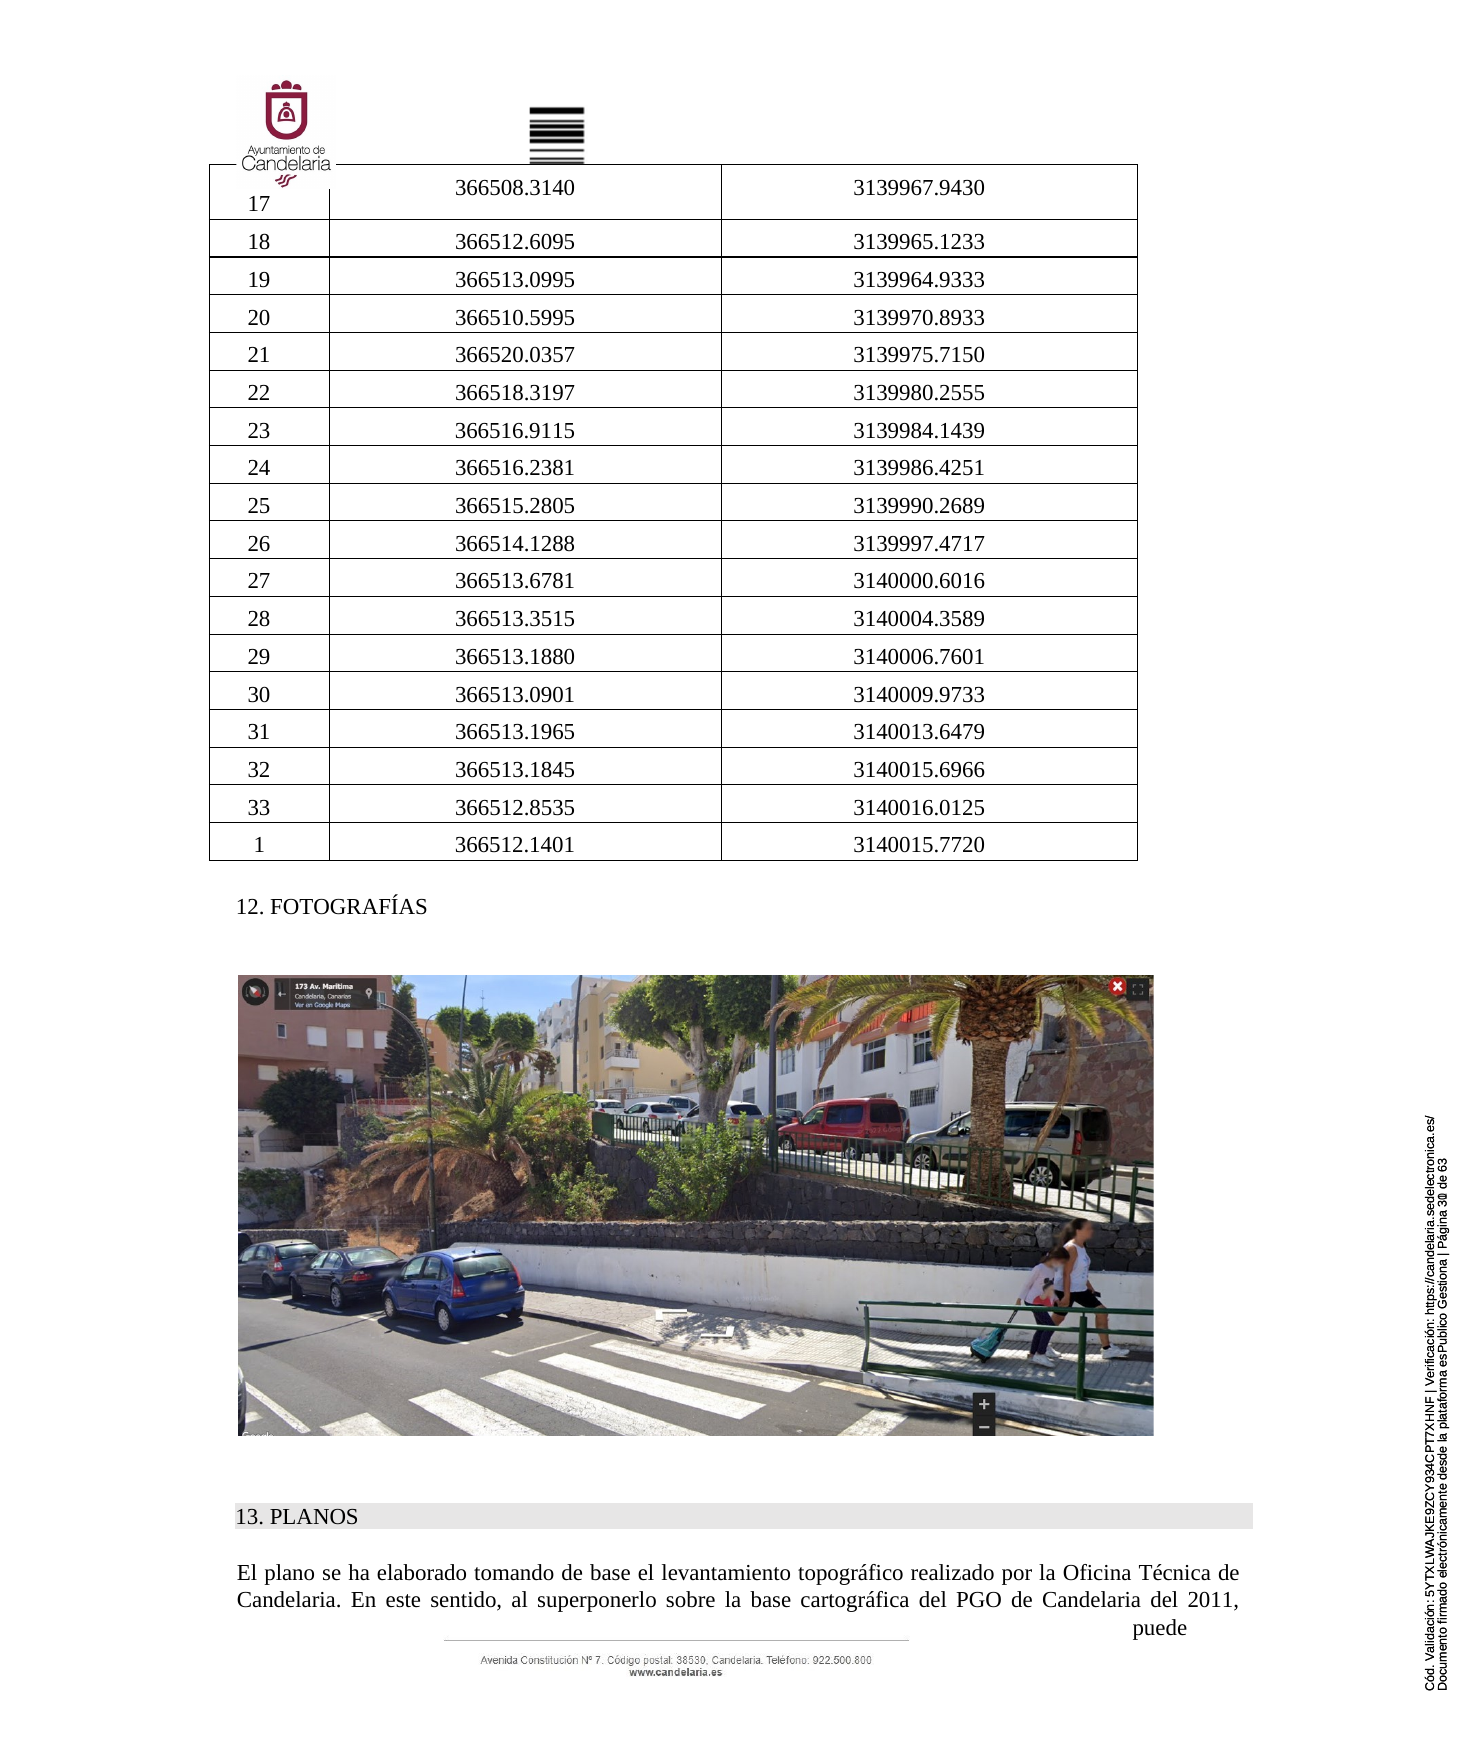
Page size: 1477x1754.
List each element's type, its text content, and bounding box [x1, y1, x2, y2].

table_cell 27 [210, 559, 329, 596]
table_cell 3139970.8933 [722, 295, 1137, 332]
table_cell 21 [210, 333, 329, 369]
table_cell 28 [210, 597, 329, 633]
table_cell 366514.1288 [330, 521, 721, 558]
table_cell 3139997.4717 [722, 521, 1137, 558]
table_cell 3140013.6479 [722, 710, 1137, 747]
table_cell 3140015.7720 [722, 823, 1137, 860]
table_cell [1138, 445, 1143, 483]
table_cell 33 [210, 785, 329, 822]
table_cell 366512.1401 [330, 823, 721, 860]
table_cell 3139984.1439 [722, 408, 1137, 445]
table_cell 26 [210, 521, 329, 558]
table_cell 3139980.2555 [722, 371, 1137, 407]
table_cell 366508.3140 [330, 165, 721, 219]
table_cell 23 [210, 408, 329, 445]
table_cell 1 [210, 823, 329, 860]
table_cell 366513.1880 [330, 635, 721, 671]
table_header 12. FOTOGRAFÍAS [233, 889, 1243, 921]
table_cell [1138, 332, 1143, 369]
table_cell 3140016.0125 [722, 785, 1137, 822]
table_cell 366513.1965 [330, 710, 721, 747]
table_cell [1138, 256, 1143, 294]
table_cell [1138, 558, 1143, 596]
table_cell 30 [210, 672, 329, 709]
table_cell 32 [210, 748, 329, 784]
table_cell [1138, 483, 1143, 520]
table_cell 366513.6781 [330, 559, 721, 596]
table_cell [1138, 294, 1143, 332]
table_cell 3139975.7150 [722, 333, 1137, 369]
table_cell [1138, 747, 1143, 784]
table_cell [1138, 671, 1143, 709]
table_cell 3139986.4251 [722, 446, 1137, 483]
table_cell 17 [210, 165, 329, 219]
table_cell 366510.5995 [330, 295, 721, 332]
table_cell 22 [210, 371, 329, 407]
table_cell 24 [210, 446, 329, 483]
table_cell 366518.3197 [330, 371, 721, 407]
table_cell 3139965.1233 [722, 220, 1137, 256]
table_cell 25 [210, 484, 329, 520]
table_cell 3139990.2689 [722, 484, 1137, 520]
table_cell [1138, 164, 1143, 219]
table_cell 31 [210, 710, 329, 747]
text 13. PLANOS [235, 1503, 1253, 1529]
table_cell 366513.0995 [330, 258, 721, 294]
table_cell [1138, 370, 1143, 407]
table_cell 19 [210, 258, 329, 294]
table_cell [1138, 520, 1143, 558]
table_cell 3140004.3589 [722, 597, 1137, 633]
table_cell 366515.2805 [330, 484, 721, 520]
table_cell 366513.3515 [330, 597, 721, 633]
table_cell [1138, 219, 1143, 256]
table_cell 3140006.7601 [722, 635, 1137, 671]
table_cell [1138, 784, 1143, 822]
table_cell 3139964.9333 [722, 258, 1137, 294]
table_cell 29 [210, 635, 329, 671]
table_cell 366513.1845 [330, 748, 721, 784]
table_cell 366520.0357 [330, 333, 721, 369]
table_cell 366516.9115 [330, 408, 721, 445]
text El plano se ha elaborado tomando de base el levantamiento topográfico realizado por la Oficina Técnica de Candelaria. En este sentido, al superponerlo sobre la base cartográfica del PGO de Candelaria del 2011, puede [237, 1559, 1242, 1640]
table_cell 3139967.9430 [722, 165, 1137, 219]
table_cell 366513.0901 [330, 672, 721, 709]
table_cell 3140009.9733 [722, 672, 1137, 709]
table_cell [1138, 634, 1143, 671]
table_cell [1138, 709, 1143, 747]
table_cell 3140000.6016 [722, 559, 1137, 596]
table_cell [1138, 596, 1143, 633]
table_cell 366512.6095 [330, 220, 721, 256]
table_cell 366516.2381 [330, 446, 721, 483]
table_cell 366512.8535 [330, 785, 721, 822]
table_cell 20 [210, 295, 329, 332]
table_cell 3140015.6966 [722, 748, 1137, 784]
table_cell [1138, 407, 1143, 445]
table_cell [1138, 822, 1143, 860]
table_cell 18 [210, 220, 329, 256]
